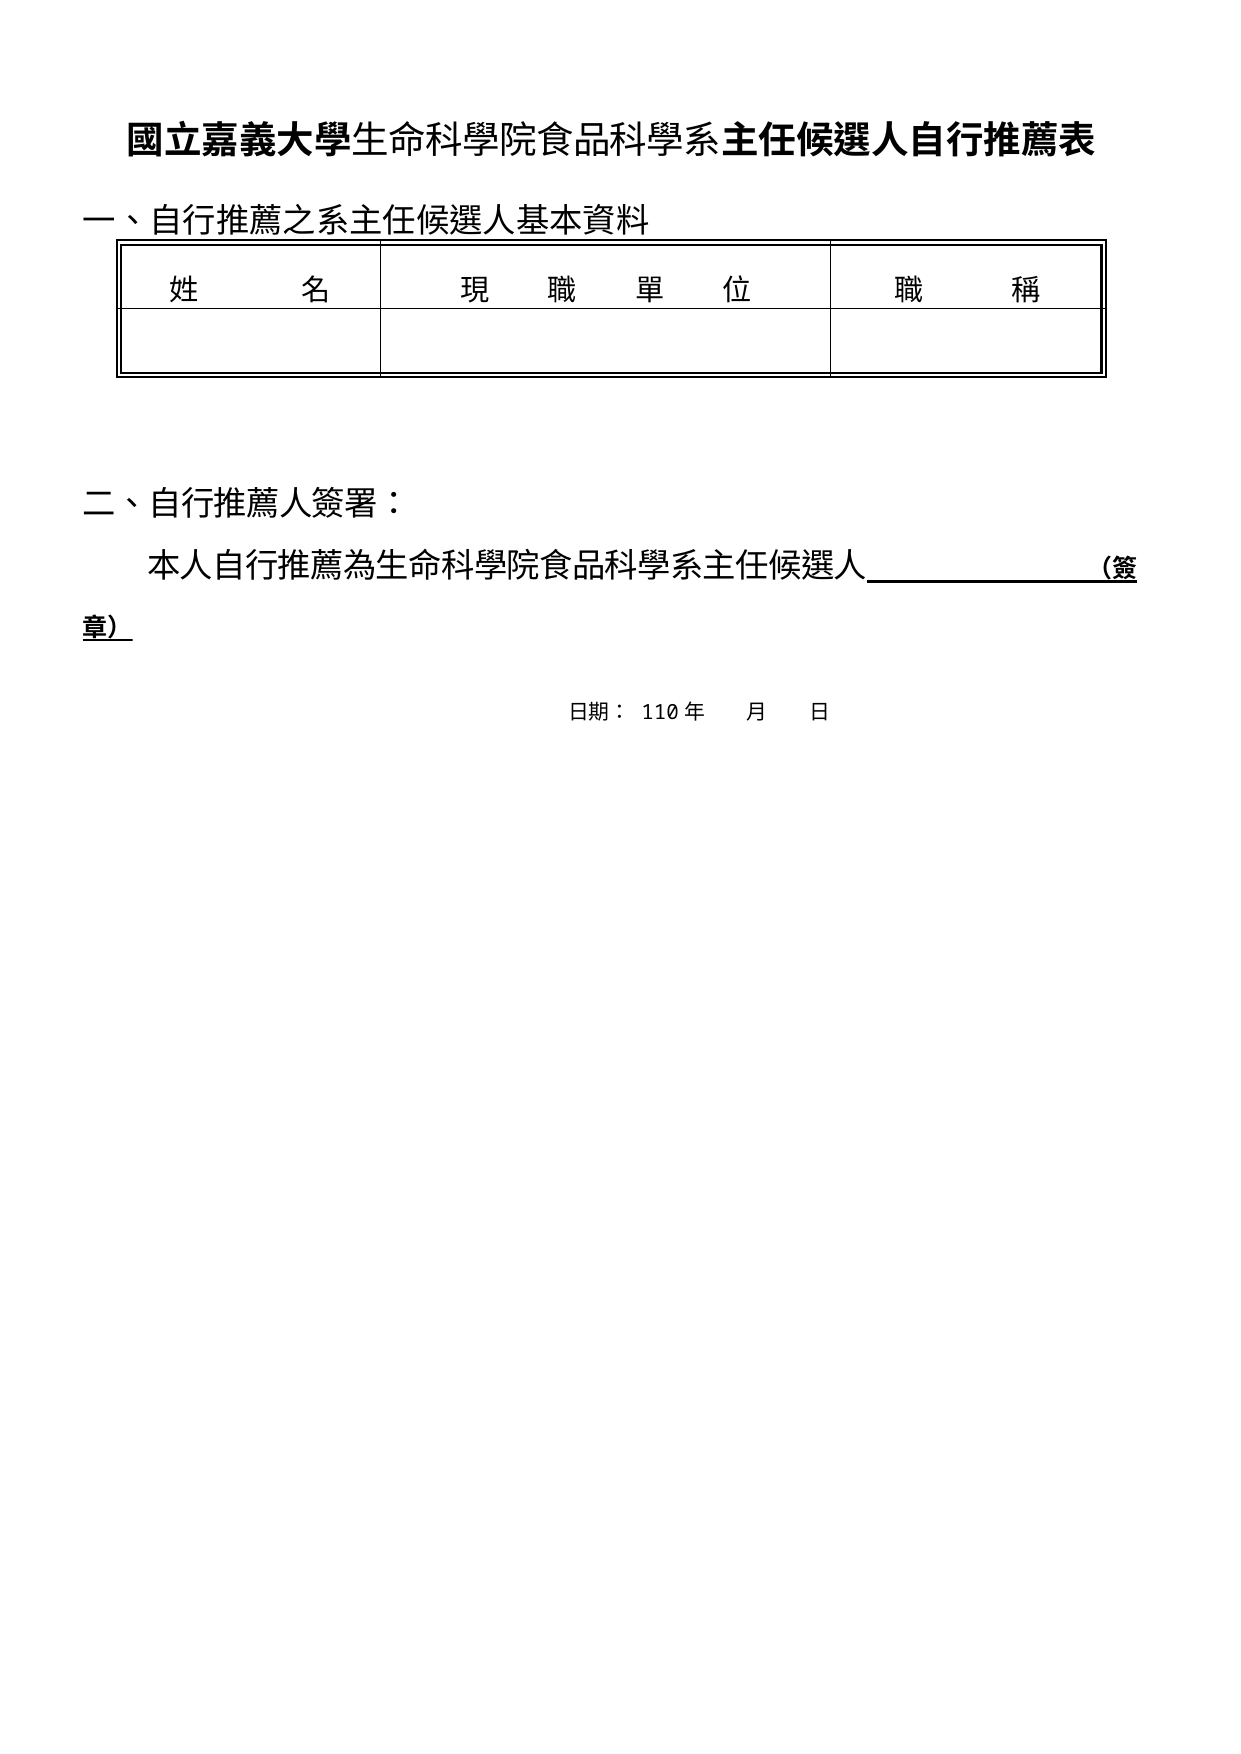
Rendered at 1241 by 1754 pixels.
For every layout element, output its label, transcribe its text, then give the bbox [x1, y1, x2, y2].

text 國立嘉義大學生命科學院食品科學系主任候選人自行推薦表 [83, 96, 1140, 158]
table_cell [831, 309, 1100, 372]
text 本人自行推薦為生命科學院食品科學系主任候選人 （簽章） [83, 522, 1140, 647]
table_header 職 稱 [831, 246, 1100, 308]
table_cell [122, 309, 380, 372]
text 二、自行推薦人簽署： [83, 459, 1140, 522]
table_header 現 職 單 位 [381, 246, 830, 308]
text 一、自行推薦之系主任候選人基本資料 [83, 177, 1140, 239]
table_cell [381, 309, 830, 372]
table_header 姓 名 [119, 241, 380, 308]
